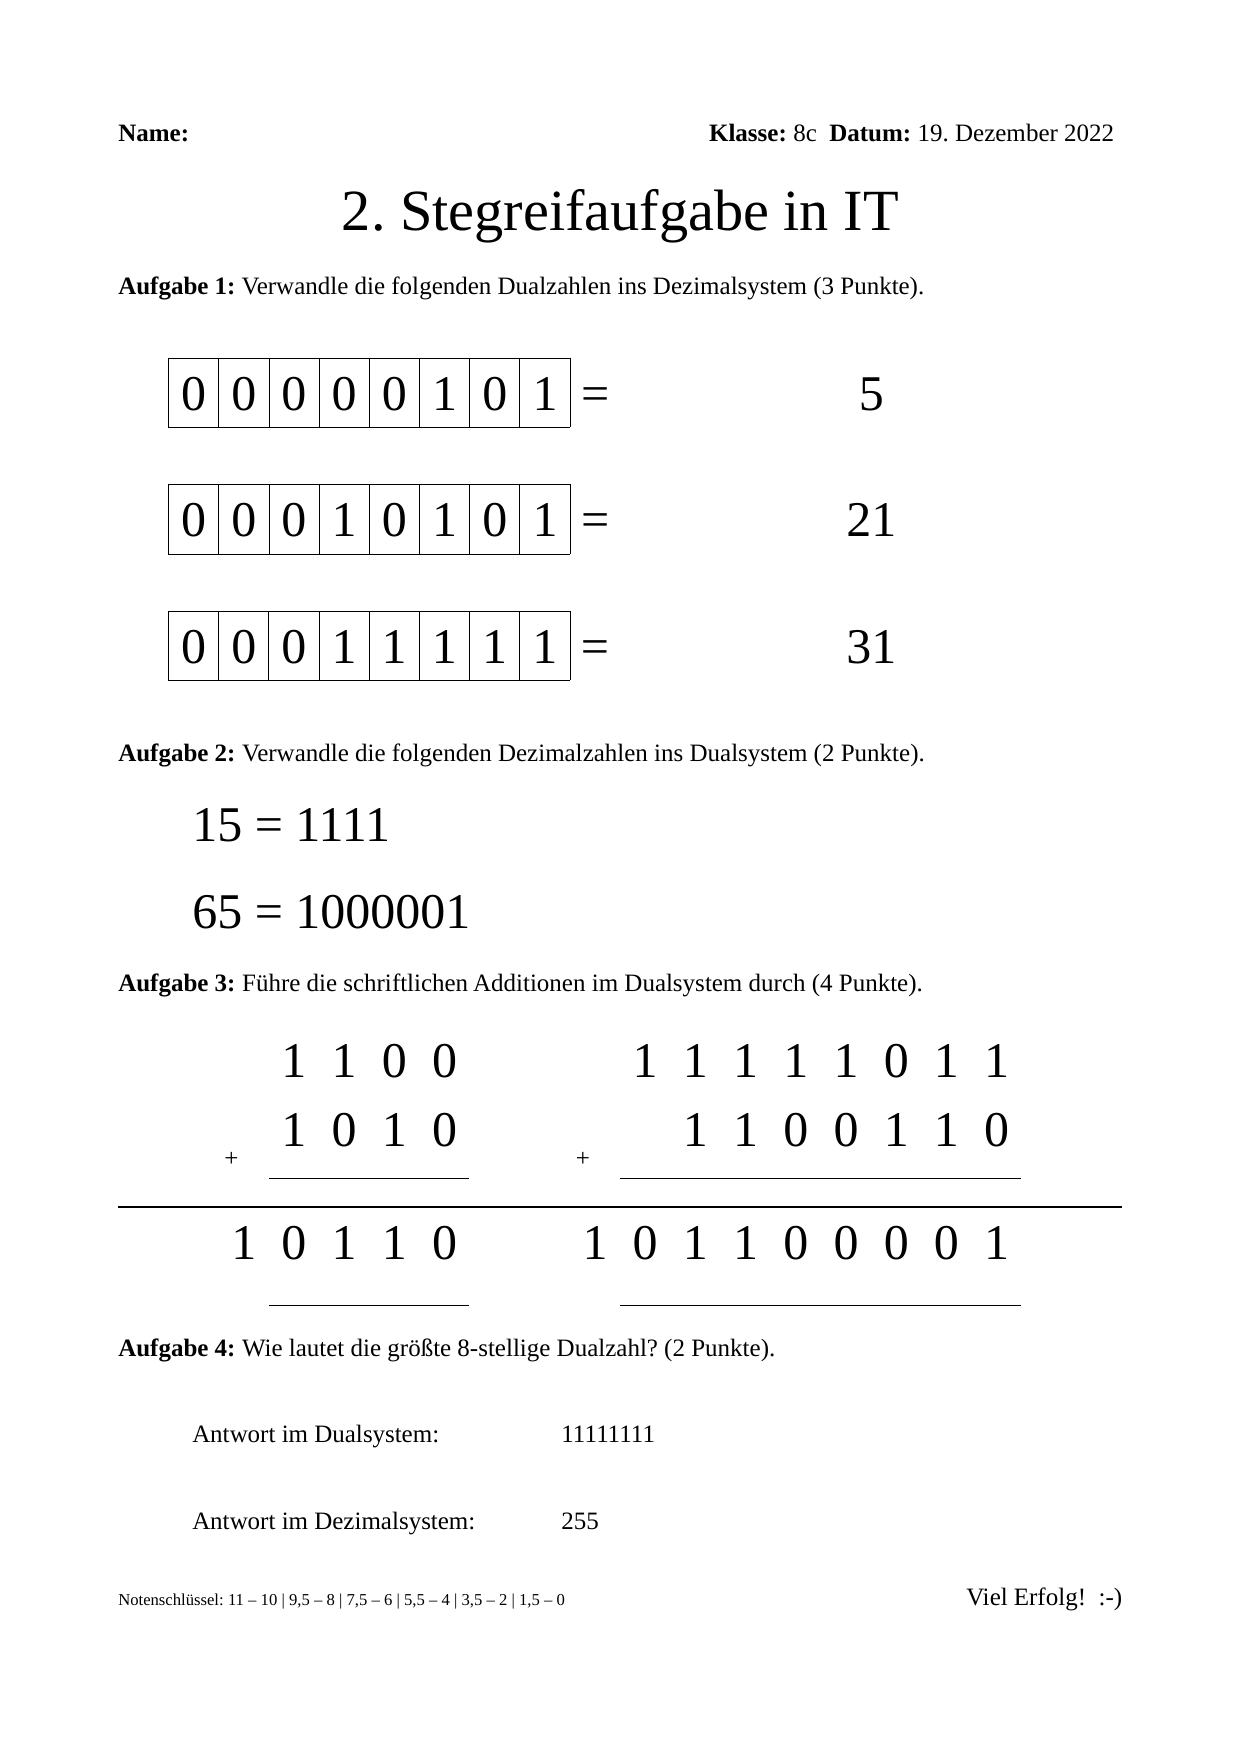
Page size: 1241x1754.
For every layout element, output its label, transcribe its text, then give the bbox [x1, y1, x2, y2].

table_header 5 [620, 358, 1122, 427]
text 15 = 1111 [118, 795, 1122, 853]
table_header = [571, 611, 620, 680]
table_cell [469, 1094, 519, 1177]
table_header 0 [370, 485, 419, 553]
table_header 21 [620, 484, 1122, 553]
table_header 1 [520, 485, 570, 553]
table_header 1 [720, 1025, 771, 1094]
table_header 1 [420, 485, 469, 553]
table_header 1 [320, 485, 369, 553]
table_header 31 [620, 611, 1122, 680]
table_cell + [570, 1094, 620, 1177]
table_header 0 [871, 1025, 921, 1094]
table_header 0 [219, 485, 269, 553]
table_header 1 [570, 1208, 620, 1304]
table_header [520, 1025, 570, 1094]
table_cell 0 [319, 1094, 369, 1177]
text Antwort im Dezimalsystem: 255 [118, 1506, 1122, 1534]
table_header 0 [270, 485, 319, 553]
table_header 1 [369, 1208, 419, 1304]
table_header 1 [971, 1208, 1021, 1304]
text Notenschlüssel: 11 – 10 | 9,5 – 8 | 7,5 – 6 | 5,5 – 4 | 3,5 – 2 | 1,5 – 0 Viel Erfolg! :-) [118, 1582, 1122, 1611]
table_header [219, 1025, 269, 1094]
table_header 1 [319, 1025, 369, 1094]
table_cell 1 [670, 1094, 720, 1177]
table_header [118, 611, 168, 680]
table_header 1 [971, 1025, 1021, 1094]
table_header [469, 1208, 519, 1304]
table_header 0 [369, 1025, 419, 1094]
table_header [1021, 1208, 1072, 1304]
text 2. Stegreifaufgabe in IT [118, 176, 1122, 243]
table_header 1 [470, 612, 519, 680]
table_header [168, 1208, 218, 1304]
table_header 1 [420, 612, 469, 680]
text Aufgabe 2: Verwandle die folgenden Dezimalzahlen ins Dualsystem (2 Punkte). [118, 738, 1122, 766]
text Aufgabe 4: Wie lautet die größte 8-stellige Dualzahl? (2 Punkte). [118, 1333, 1122, 1362]
table_header 1 [420, 359, 469, 427]
table_cell 1 [369, 1094, 419, 1177]
table_cell [1021, 1094, 1072, 1177]
table_header = [571, 484, 620, 553]
text Antwort im Dualsystem: 11111111 [118, 1419, 1122, 1448]
table_header 1 [821, 1025, 871, 1094]
table_cell [1072, 1094, 1122, 1177]
table_header 1 [520, 612, 570, 680]
table_header 1 [219, 1208, 269, 1304]
table_header [168, 1025, 218, 1094]
table_header 0 [620, 1208, 670, 1304]
table_header 0 [419, 1025, 469, 1094]
table_header [570, 1025, 620, 1094]
table_cell 0 [419, 1094, 469, 1177]
table_cell [168, 1094, 218, 1177]
table_cell 0 [971, 1094, 1021, 1177]
table_cell + [219, 1094, 269, 1177]
table_header 1 [670, 1025, 720, 1094]
table_header 0 [169, 359, 218, 427]
table_header 0 [219, 359, 269, 427]
table_header 0 [921, 1208, 971, 1304]
table_header 0 [320, 359, 369, 427]
table_cell [620, 1094, 670, 1177]
text 65 = 1000001 [118, 881, 1122, 939]
table_header 1 [921, 1025, 971, 1094]
table_cell 1 [921, 1094, 971, 1177]
table_cell 0 [771, 1094, 821, 1177]
table_header [118, 1208, 168, 1304]
table_header 1 [620, 1025, 670, 1094]
text Aufgabe 1: Verwandle die folgenden Dualzahlen ins Dezimalsystem (3 Punkte). [118, 271, 1122, 300]
table_header 1 [320, 612, 369, 680]
table_header 0 [370, 359, 419, 427]
table_header [469, 1025, 519, 1094]
table_header 0 [871, 1208, 921, 1304]
table_header 1 [720, 1208, 771, 1304]
table_header 0 [270, 359, 319, 427]
table_header [1021, 1025, 1072, 1094]
table_header 0 [169, 485, 218, 553]
table_cell 0 [821, 1094, 871, 1177]
table_header 1 [319, 1208, 369, 1304]
table_header 1 [520, 359, 570, 427]
table_header 0 [169, 612, 218, 680]
table_header 0 [219, 612, 268, 680]
table_header 0 [470, 485, 519, 553]
table_header 1 [670, 1208, 720, 1304]
table_header 0 [771, 1208, 821, 1304]
table_cell [520, 1094, 570, 1177]
table_header [118, 1025, 168, 1094]
table_header 0 [821, 1208, 871, 1304]
table_header 1 [771, 1025, 821, 1094]
table_header [118, 484, 168, 553]
table_cell 1 [269, 1094, 319, 1177]
table_header 0 [419, 1208, 469, 1304]
table_header [1072, 1025, 1122, 1094]
text Aufgabe 3: Führe die schriftlichen Additionen im Dualsystem durch (4 Punkte). [118, 968, 1122, 996]
table_header 0 [269, 1208, 319, 1304]
table_cell 1 [720, 1094, 771, 1177]
table_cell [118, 1094, 168, 1177]
table_header 0 [470, 359, 519, 427]
text Name: Klasse: 8c Datum: 19. Dezember 2022 [118, 118, 1122, 147]
table_header = [571, 358, 620, 427]
table_header 0 [269, 612, 319, 680]
table_header [1072, 1208, 1122, 1304]
table_header 1 [269, 1025, 319, 1094]
table_header [520, 1208, 570, 1304]
table_cell 1 [871, 1094, 921, 1177]
table_header 1 [370, 612, 419, 680]
table_header [118, 358, 168, 427]
